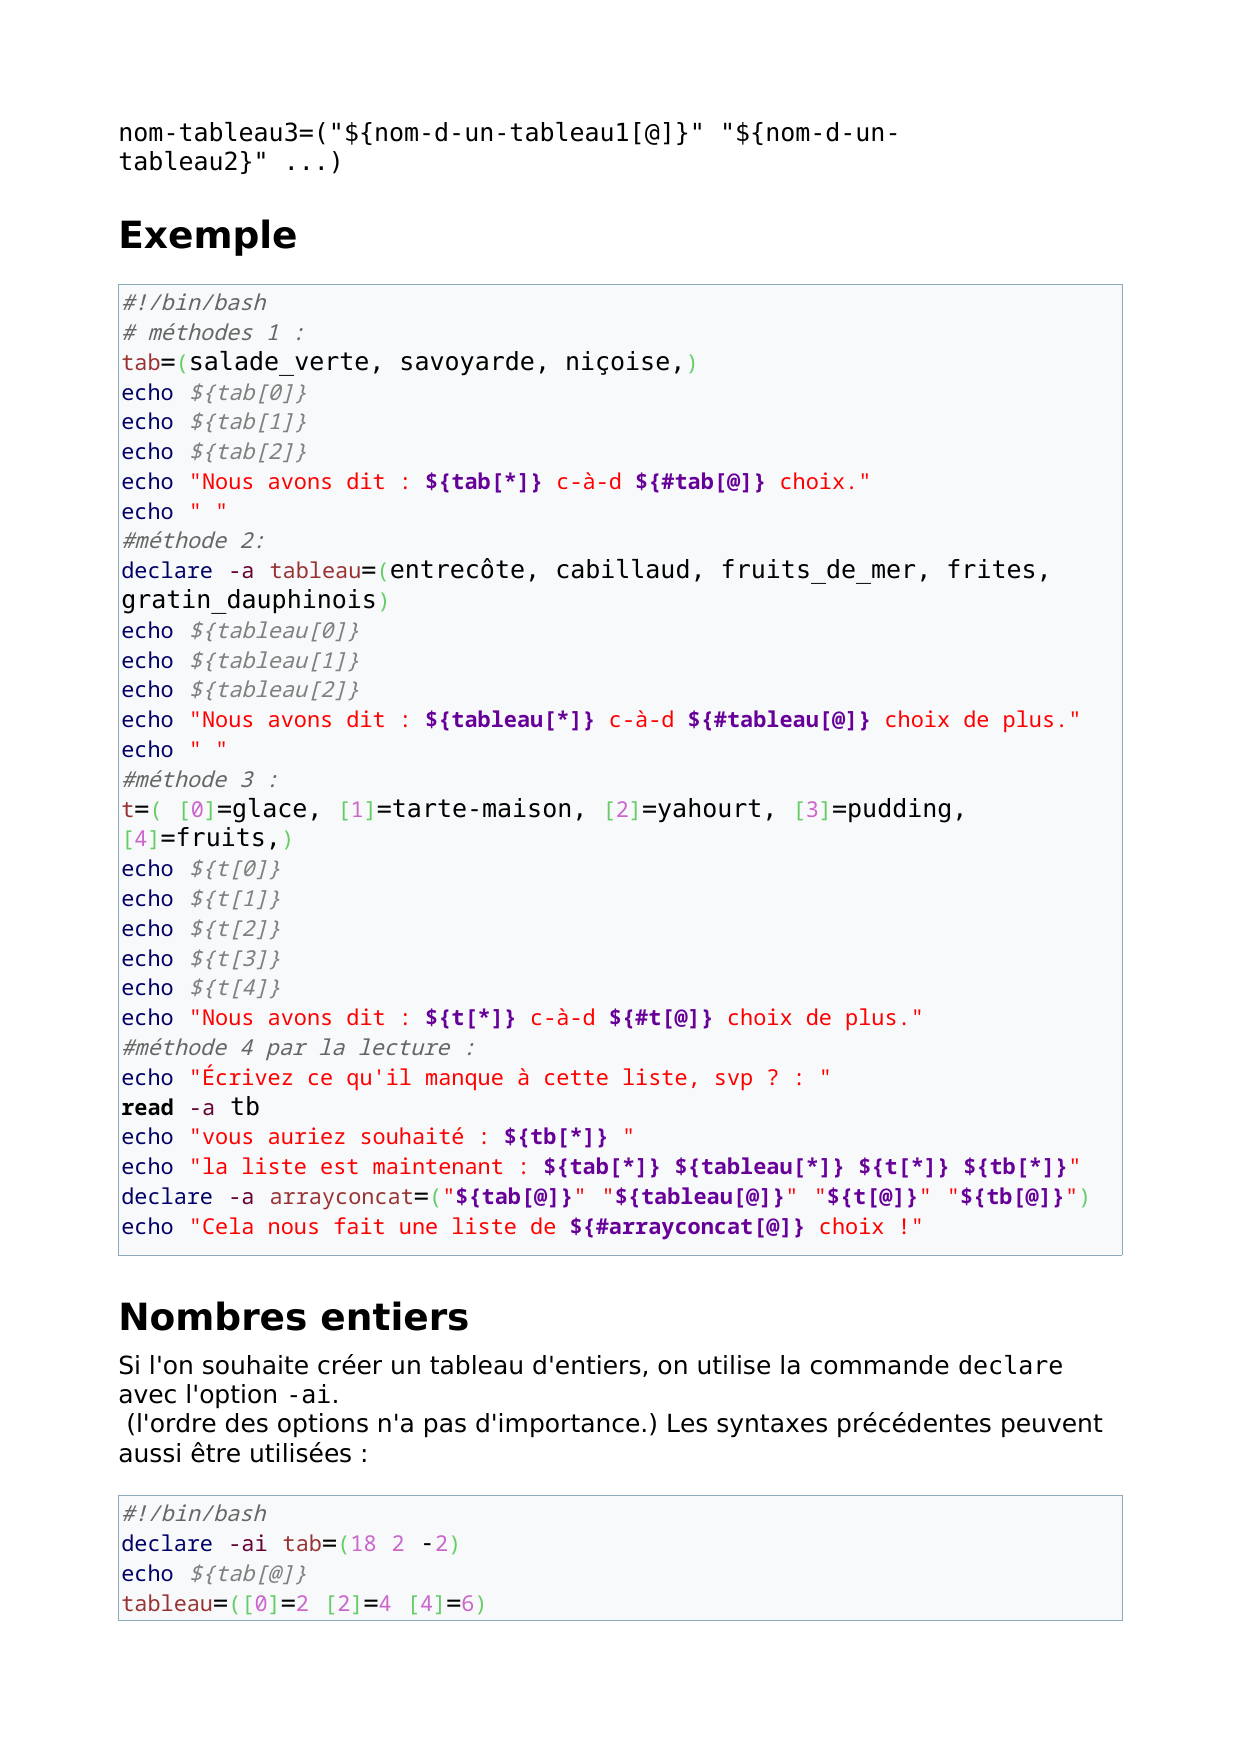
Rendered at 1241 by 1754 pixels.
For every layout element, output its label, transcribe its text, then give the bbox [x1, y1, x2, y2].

table_header #!/bin/bash # méthodes 1 : tab=(salade_verte, savoyarde, niçoise,) echo ${tab[0]} echo ${tab[1]} echo ${tab[2]} echo "Nous avons dit : ${tab[*]} c-à-d ${#tab[@]} choix." echo " " #méthode 2: declare -a tableau=(entrecôte, cabillaud, fruits_de_mer, frites, gratin_dauphinois) echo ${tableau[0]} echo ${tableau[1]} echo ${tableau[2]} echo "Nous avons dit : ${tableau[*]} c-à-d ${#tableau[@]} choix de plus." echo " " #méthode 3 : t=( [0]=glace, [1]=tarte-maison, [2]=yahourt, [3]=pudding, [4]=fruits,) echo ${t[0]} echo ${t[1]} echo ${t[2]} echo ${t[3]} echo ${t[4]} echo "Nous avons dit : ${t[*]} c-à-d ${#t[@]} choix de plus." #méthode 4 par la lecture : echo "Écrivez ce qu'il manque à cette liste, svp ? : " read -a tb echo "vous auriez souhaité : ${tb[*]} " echo "la liste est maintenant : ${tab[*]} ${tableau[*]} ${t[*]} ${tb[*]}" declare -a arrayconcat=("${tab[@]}" "${tableau[@]}" "${t[@]}" "${tb[@]}") echo "Cela nous fait une liste de ${#arrayconcat[@]} choix !" [119, 285, 1122, 1255]
table_header #!/bin/bash declare -ai tab=(18 2 -2) echo ${tab[@]} tableau=([0]=2 [2]=4 [4]=6) [119, 1496, 1122, 1620]
subtitle Nombres entiers [118, 1295, 1122, 1339]
text nom-tableau3=("${nom-d-un-tableau1[@]}" "${nom-d-un-tableau2}" ...) [118, 118, 1122, 176]
text Si l'on souhaite créer un tableau d'entiers, on utilise la commande declare avec l'option -ai. (l'ordre des options n'a pas d'importance.) Les syntaxes précédentes peuvent aussi être utilisées : [118, 1351, 1122, 1468]
subtitle Exemple [118, 213, 1122, 257]
